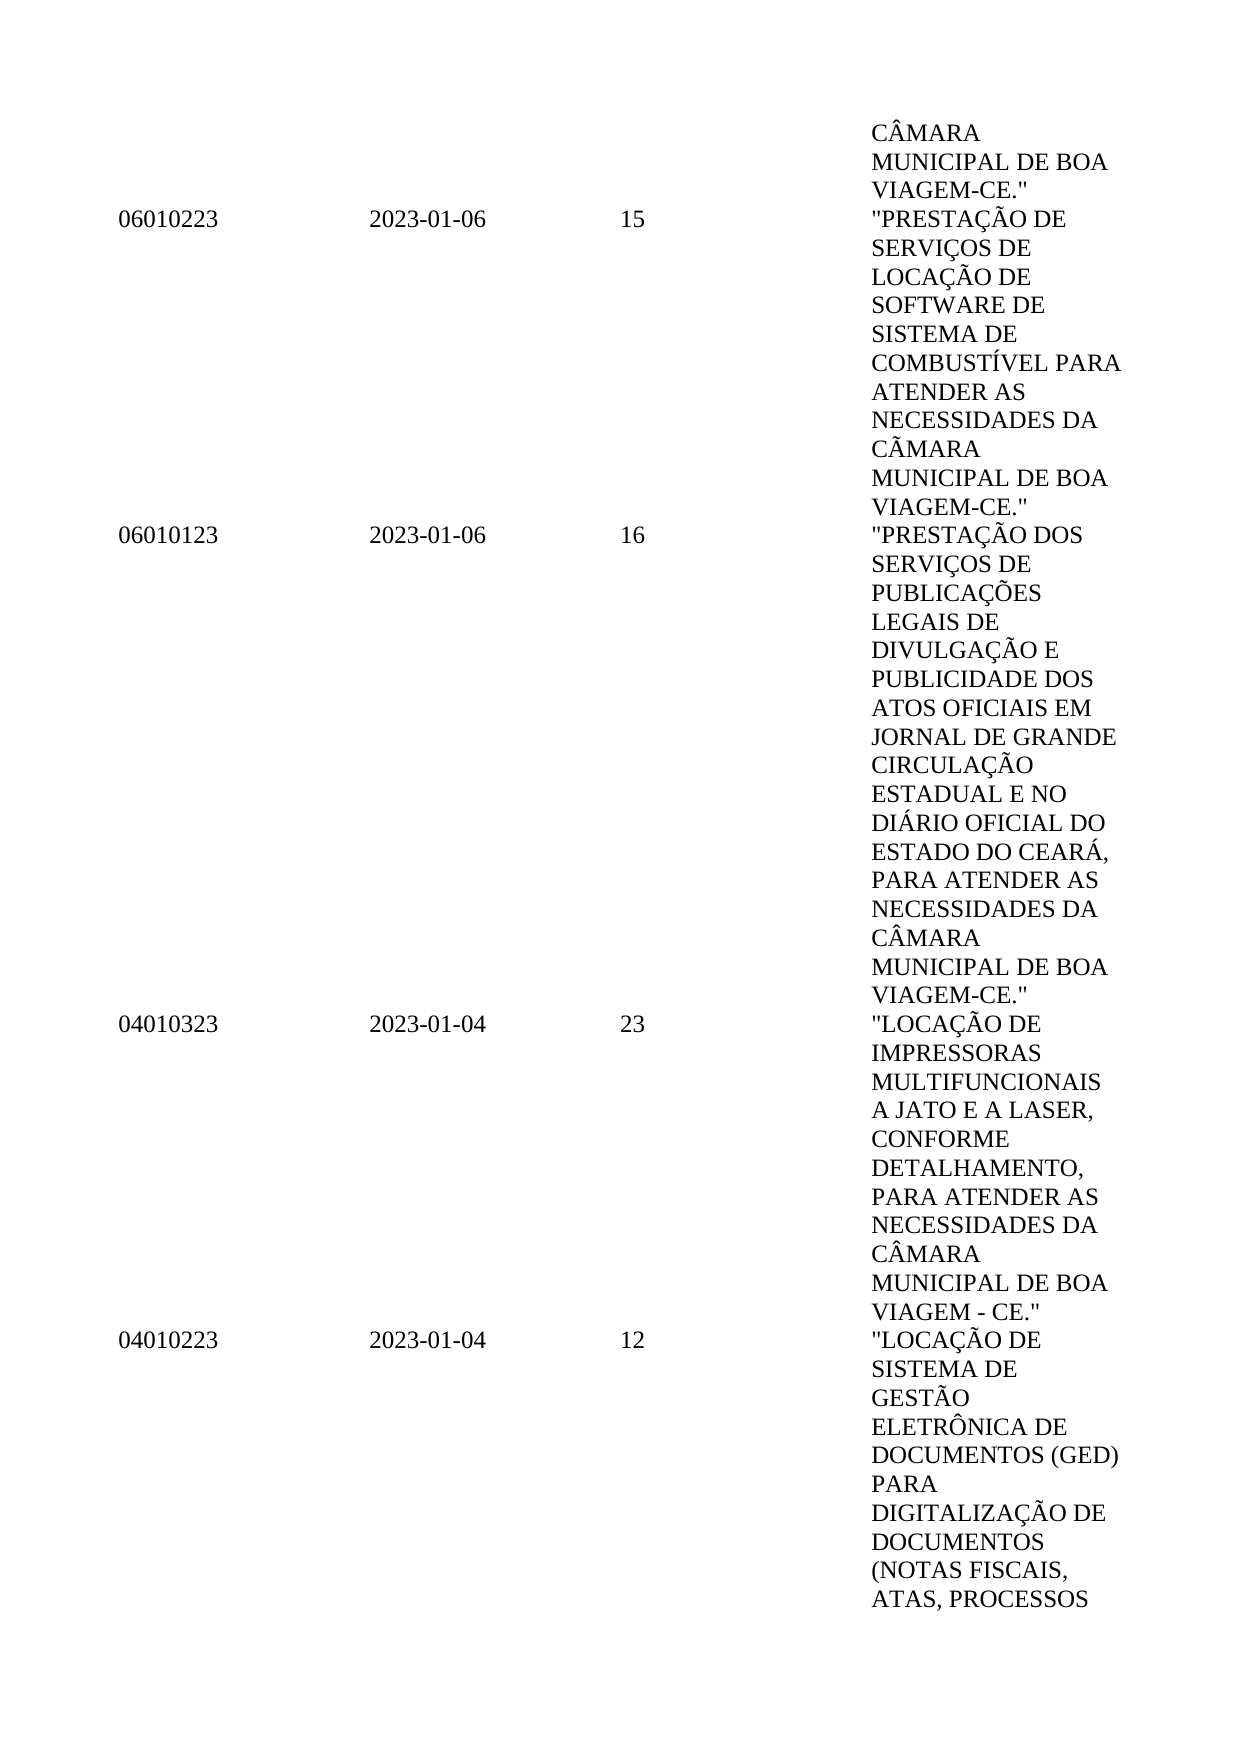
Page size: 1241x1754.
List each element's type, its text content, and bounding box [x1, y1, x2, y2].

table_cell 16 [620, 521, 871, 1009]
table_cell "LOCAÇÃO DE IMPRESSORAS MULTIFUNCIONAIS A JATO E A LASER, CONFORME DETALHAMENTO, PARA ATENDER AS NECESSIDADES DA CÂMARA MUNICIPAL DE BOA VIAGEM - CE." [871, 1009, 1122, 1326]
table_cell 04010223 [118, 1326, 369, 1613]
table_cell 15 [620, 204, 871, 521]
table_cell 06010223 [118, 204, 369, 521]
table_cell [620, 118, 871, 204]
table_cell [118, 118, 369, 204]
table_cell 04010323 [118, 1009, 369, 1326]
table_cell "PRESTAÇÃO DOS SERVIÇOS DE PUBLICAÇÕES LEGAIS DE DIVULGAÇÃO E PUBLICIDADE DOS ATOS OFICIAIS EM JORNAL DE GRANDE CIRCULAÇÃO ESTADUAL E NO DIÁRIO OFICIAL DO ESTADO DO CEARÁ, PARA ATENDER AS NECESSIDADES DA CÂMARA MUNICIPAL DE BOA VIAGEM-CE." [871, 521, 1122, 1009]
table_cell "PRESTAÇÃO DE SERVIÇOS DE LOCAÇÃO DE SOFTWARE DE SISTEMA DE COMBUSTÍVEL PARA ATENDER AS NECESSIDADES DA CÃMARA MUNICIPAL DE BOA VIAGEM-CE." [871, 204, 1122, 521]
table_cell 12 [620, 1326, 871, 1613]
table_cell "LOCAÇÃO DE SISTEMA DE GESTÃO ELETRÔNICA DE DOCUMENTOS (GED) PARA DIGITALIZAÇÃO DE DOCUMENTOS (NOTAS FISCAIS, ATAS, PROCESSOS [871, 1326, 1122, 1613]
table_cell 2023-01-06 [369, 521, 620, 1009]
table_cell CÂMARA MUNICIPAL DE BOA VIAGEM-CE." [871, 118, 1122, 204]
table_cell 2023-01-04 [369, 1009, 620, 1326]
table_cell 23 [620, 1009, 871, 1326]
table_cell [369, 118, 620, 204]
table_cell 2023-01-04 [369, 1326, 620, 1613]
table_cell 06010123 [118, 521, 369, 1009]
table_cell 2023-01-06 [369, 204, 620, 521]
